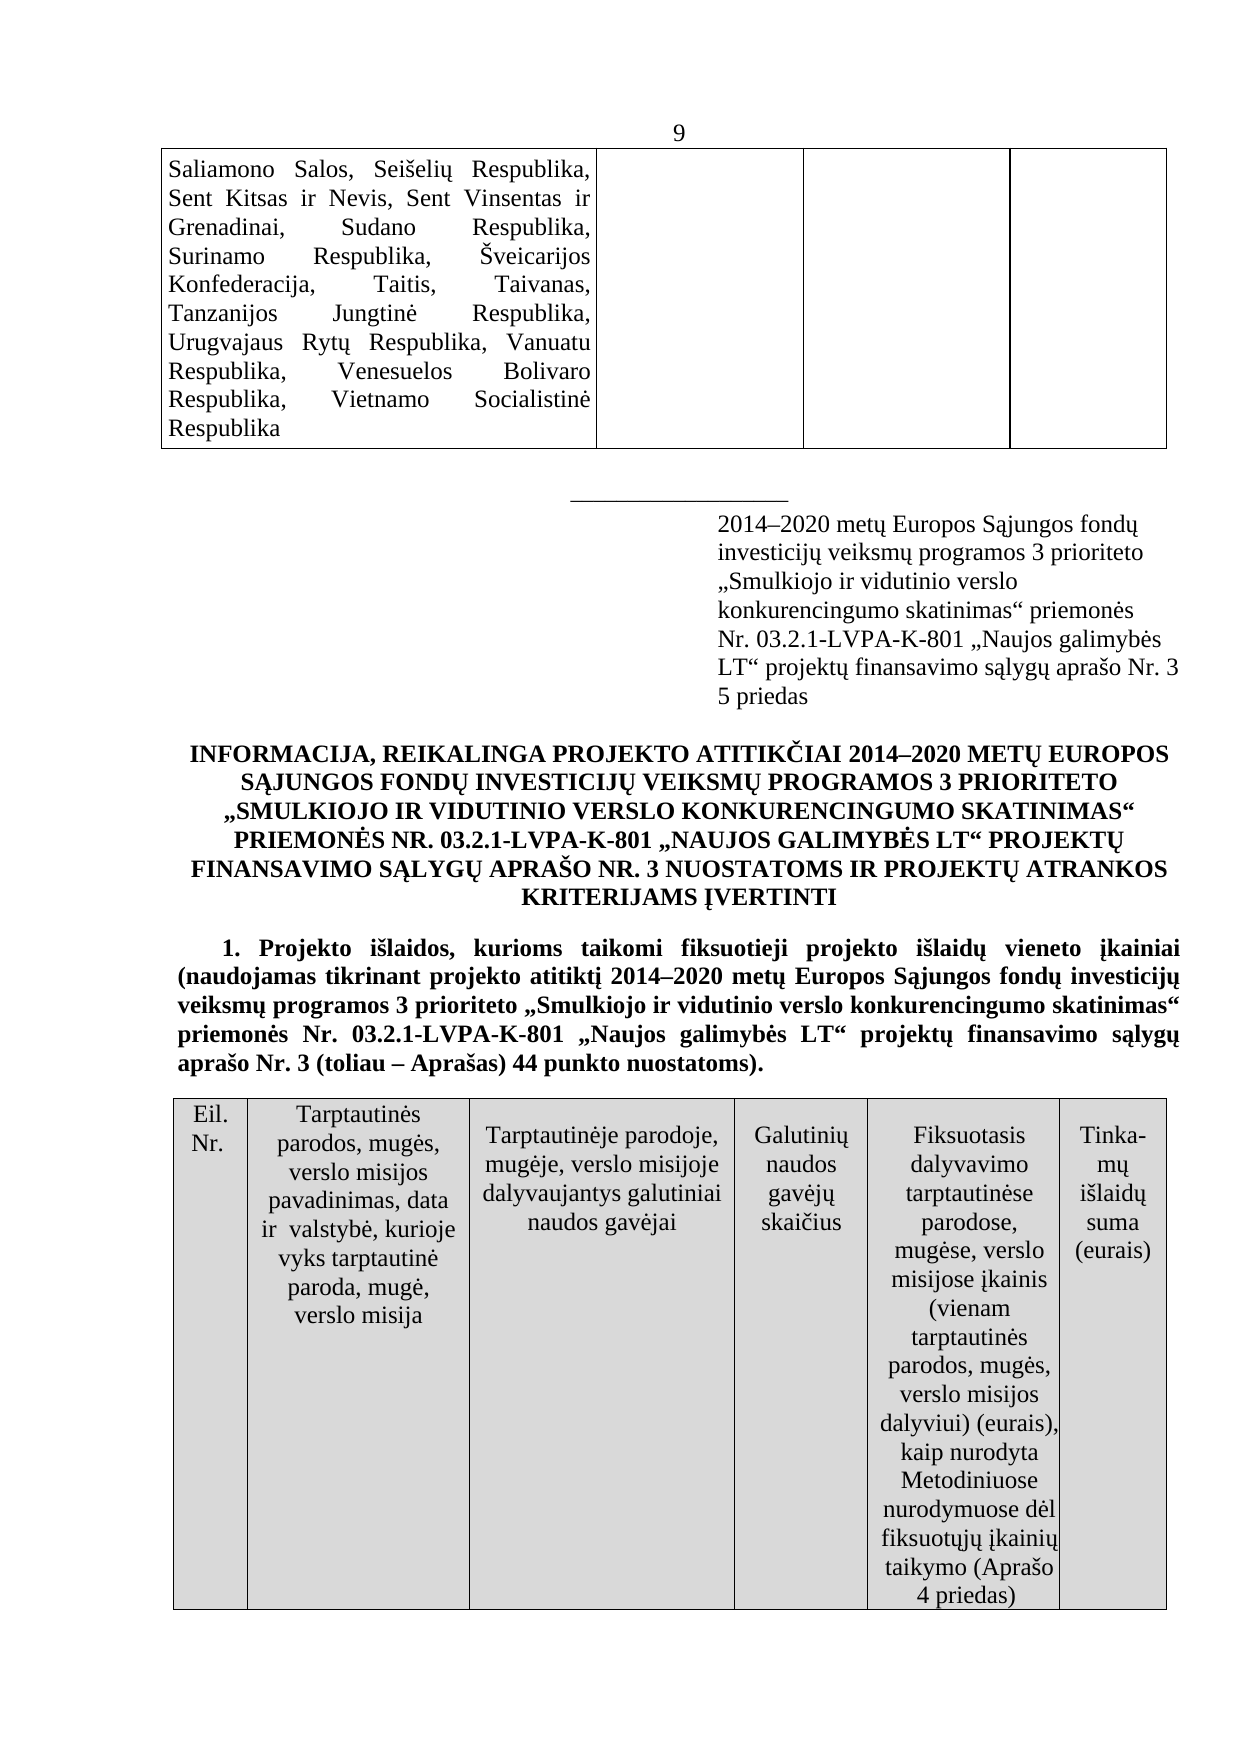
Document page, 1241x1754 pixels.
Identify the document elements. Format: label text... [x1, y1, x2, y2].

table_cell Saliamono Salos, Seišelių Respublika, Sent Kitsas ir Nevis, Sent Vinsentas ir Grenadinai, Sudano Respublika, Surinamo Respublika, Šveicarijos Konfederacija, Taitis, Taivanas, Tanzanijos Jungtinė Respublika, Urugvajaus Rytų Respublika, Vanuatu Respublika, Venesuelos Bolivaro Respublika, Vietnamo Socialistinė Respublika [162, 149, 596, 448]
text 2014–2020 metų Europos Sąjungos fondų investicijų veiksmų programos 3 prioriteto „Smulkiojo ir vidutinio verslo konkurencingumo skatinimas“ priemonės Nr. 03.2.1-LVPA-K-801 „Naujos galimybės LT“ projektų finansavimo sąlygų aprašo Nr. 3 [717, 509, 1181, 681]
table_cell [804, 149, 1009, 448]
table_cell [597, 149, 803, 448]
table_header Galutinių naudos gavėjų skaičius [735, 1099, 867, 1609]
text INFORMACIJa, reikalingA projekto atitikČIAI 2014–2020 metų Europos Sąjungos fondų investicijų veiksmų programos 3 prioriteto „Smulkiojo ir vidutinio verslo konkurencingumo skatinimas“ priemonės Nr. 03.2.1-LVPA-K-801 „Naujos galimybės LT“ projektų finansavimo sąlygų aprašo Nr. 3 NUOSTATOMS IR projektų atrankos kriterijams įvertinti [177, 739, 1181, 911]
table_header Fiksuotasis dalyvavimo tarptautinėse parodose, mugėse, verslo misijose įkainis (vienam tarptautinės parodos, mugės, verslo misijos dalyviui) (eurais), kaip nurodyta Metodiniuose nurodymuose dėl fiksuotųjų įkainių taikymo (Aprašo 4 priedas) [868, 1099, 1059, 1609]
text 5 priedas [582, 681, 1181, 710]
table_header Tarptautinės parodos, mugės, verslo misijos pavadinimas, data ir valstybė, kurioje vyks tarptautinė paroda, mugė, verslo misija [248, 1099, 469, 1609]
table_cell [1011, 149, 1166, 448]
table_header Tarptautinėje parodoje, mugėje, verslo misijoje dalyvaujantys galutiniai naudos gavėjai [470, 1099, 734, 1609]
table_header Tinka-mų išlaidų suma (eurais) [1060, 1099, 1166, 1609]
text ___________________ [177, 478, 1181, 504]
table_header Eil. Nr. [174, 1099, 247, 1609]
text 1. Projekto išlaidos, kurioms taikomi fiksuotieji projekto išlaidų vieneto įkainiai (naudojamas tikrinant projekto atitiktį 2014–2020 metų Europos Sąjungos fondų investicijų veiksmų programos 3 prioriteto „Smulkiojo ir vidutinio verslo konkurencingumo skatinimas“ priemonės Nr. 03.2.1-LVPA-K-801 „Naujos galimybės LT“ projektų finansavimo sąlygų aprašo Nr. 3 (toliau – Aprašas) 44 punkto nuostatoms). [177, 933, 1181, 1076]
